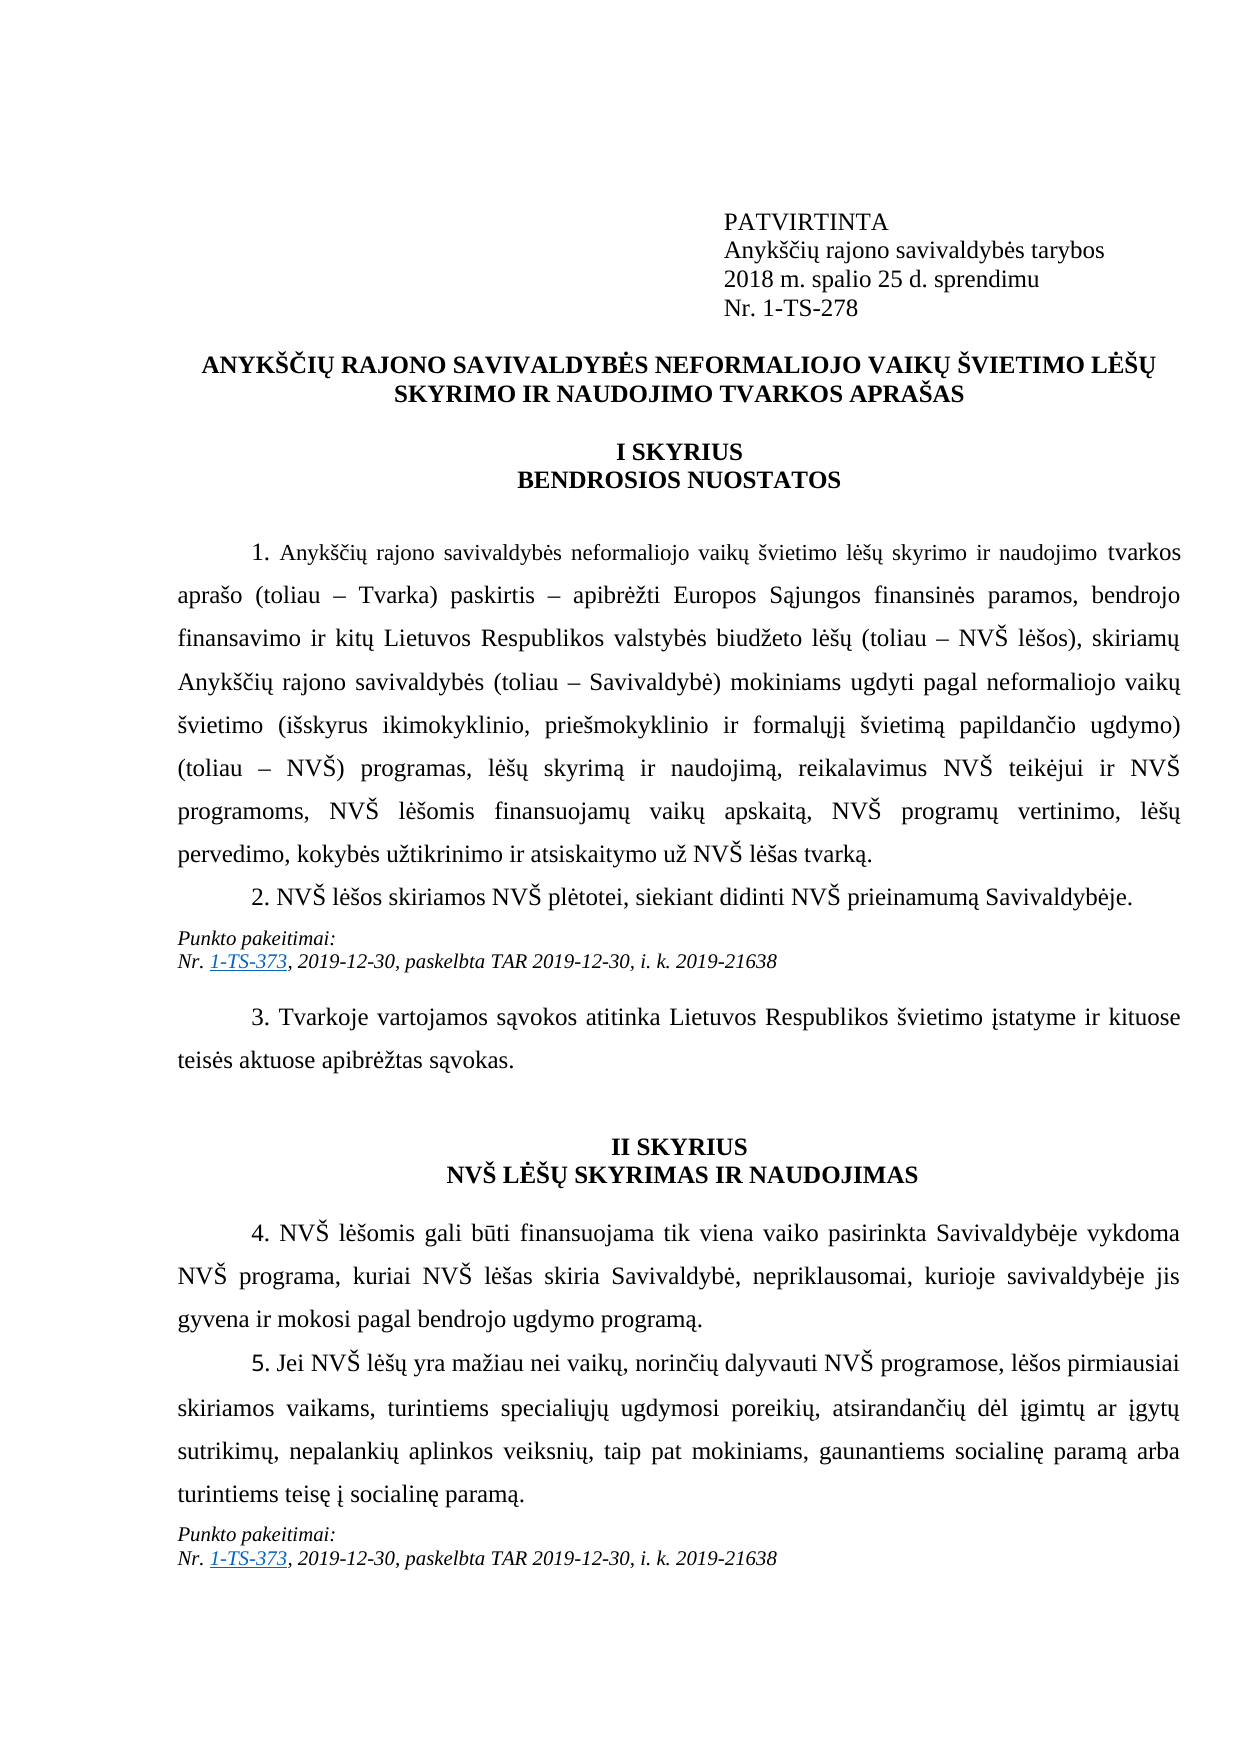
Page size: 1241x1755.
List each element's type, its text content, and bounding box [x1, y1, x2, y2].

text 2018 m. spalio 25 d. sprendimu [177, 264, 1181, 293]
text Punkto pakeitimai: [177, 1522, 1181, 1546]
text Nr. 1-TS-373, 2019-12-30, paskelbta TAR 2019-12-30, i. k. 2019-21638 [177, 1546, 1181, 1570]
text 5. Jei NVŠ lėšų yra mažiau nei vaikų, norinčių dalyvauti NVŠ programose, lėšos pirmiausiai skiriamos vaikams, turintiems specialiųjų ugdymosi poreikių, atsirandančių dėl įgimtų ar įgytų sutrikimų, nepalankių aplinkos veiksnių, taip pat mokiniams, gaunantiems socialinę paramą arba turintiems teisę į socialinę paramą. [177, 1347, 1181, 1508]
text BENDROSIOS NUOSTATOS [177, 465, 1181, 494]
text NVŠ LĖŠŲ SKYRIMAS IR NAUDOJIMAS [177, 1160, 1181, 1189]
text I SKYRIUS [177, 437, 1181, 465]
text PATVIRTINTA [177, 207, 1181, 235]
text Punkto pakeitimai: [177, 925, 1181, 949]
text 2. NVŠ lėšos skiriamos NVŠ plėtotei, siekiant didinti NVŠ prieinamumą Savivaldybėje. [177, 882, 1181, 911]
text ANYKŠČIŲ RAJONO SAVIVALDYBĖS NEFORMALIOJO VAIKŲ ŠVIETIMO LĖŠŲ [177, 350, 1181, 379]
text Nr. 1-TS-373, 2019-12-30, paskelbta TAR 2019-12-30, i. k. 2019-21638 [177, 949, 1181, 973]
text 4. NVŠ lėšomis gali būti finansuojama tik viena vaiko pasirinkta Savivaldybėje vykdoma NVŠ programa, kuriai NVŠ lėšas skiria Savivaldybė, nepriklausomai, kurioje savivaldybėje jis gyvena ir mokosi pagal bendrojo ugdymo programą. [177, 1218, 1181, 1333]
text Anykščių rajono savivaldybės tarybos [177, 235, 1181, 264]
text SKYRIMO IR NAUDOJIMO TVARKOS APRAŠAS [177, 379, 1181, 408]
text 1. Anykščių rajono savivaldybės neformaliojo vaikų švietimo lėšų skyrimo ir naudojimo tvarkos aprašo (toliau – Tvarka) paskirtis – apibrėžti Europos Sąjungos finansinės paramos, bendrojo finansavimo ir kitų Lietuvos Respublikos valstybės biudžeto lėšų (toliau – NVŠ lėšos), skiriamų Anykščių rajono savivaldybės (toliau – Savivaldybė) mokiniams ugdyti pagal neformaliojo vaikų švietimo (išskyrus ikimokyklinio, priešmokyklinio ir formalųjį švietimą papildančio ugdymo) (toliau – NVŠ) programas, lėšų skyrimą ir naudojimą, reikalavimus NVŠ teikėjui ir NVŠ programoms, NVŠ lėšomis finansuojamų vaikų apskaitą, NVŠ programų vertinimo, lėšų pervedimo, kokybės užtikrinimo ir atsiskaitymo už NVŠ lėšas tvarką. [177, 537, 1181, 868]
text II SKYRIUS [177, 1132, 1181, 1160]
text 3. Tvarkoje vartojamos sąvokos atitinka Lietuvos Respublikos švietimo įstatyme ir kituose teisės aktuose apibrėžtas sąvokas. [177, 1002, 1181, 1074]
text Nr. 1-TS-278 [177, 293, 1181, 322]
